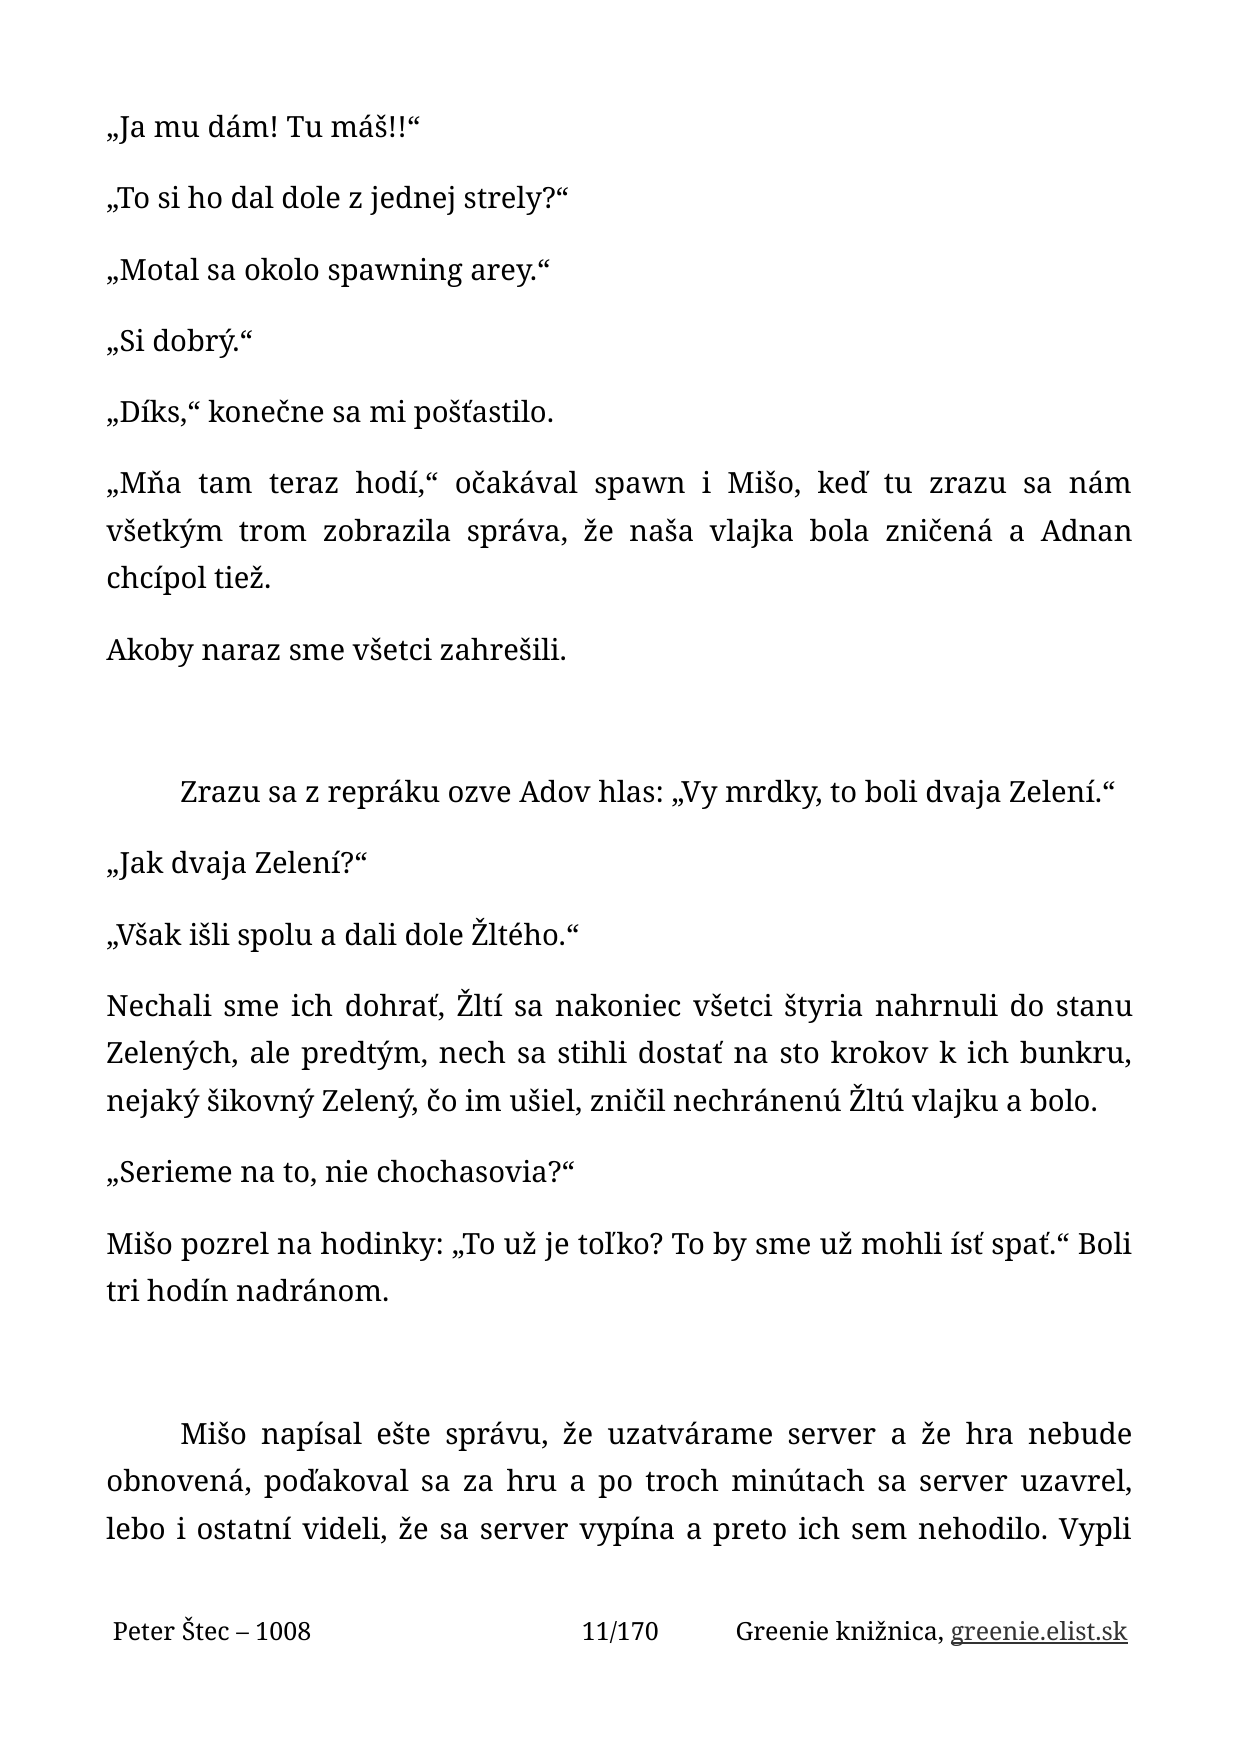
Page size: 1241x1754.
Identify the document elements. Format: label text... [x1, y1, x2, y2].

text „Díks,“ konečne sa mi pošťastilo. [106, 391, 1134, 431]
text Nechali sme ich dohrať, Žltí sa nakoniec všetci štyria nahrnuli do stanu Zelených, ale predtým, nech sa stihli dostať na sto krokov k ich bunkru, nejaký šikovný Zelený, čo im ušiel, zničil nechránenú Žltú vlajku a bolo. [106, 985, 1134, 1120]
text „Jak dvaja Zelení?“ [106, 843, 1134, 882]
text „Serieme na to, nie chochasovia?“ [106, 1152, 1134, 1191]
text „To si ho dal dole z jednej strely?“ [106, 177, 1134, 217]
text „Motal sa okolo spawning arey.“ [106, 249, 1134, 288]
text „Mňa tam teraz hodí,“ očakával spawn i Mišo, keď tu zrazu sa nám všetkým trom zobrazila správa, že naša vlajka bola zničená a Adnan chcípol tiež. [106, 462, 1134, 597]
text Akoby naraz sme všetci zahrešili. [106, 629, 1134, 669]
text Mišo pozrel na hodinky: „To už je toľko? To by sme už mohli ísť spať.“ Boli tri hodín nadránom. [106, 1223, 1134, 1310]
text „Si dobrý.“ [106, 320, 1134, 360]
text Mišo napísal ešte správu, že uzatvárame server a že hra nebude obnovená, poďakoval sa za hru a po troch minútach sa server uzavrel, lebo i ostatní videli, že sa server vypína a preto ich sem nehodilo. Vypli [106, 1413, 1134, 1548]
text „Ja mu dám! Tu máš!!“ [106, 106, 1134, 146]
text „Však išli spolu a dali dole Žltého.“ [106, 914, 1134, 954]
text Zrazu sa z repráku ozve Adov hlas: „Vy mrdky, to boli dvaja Zelení.“ [106, 771, 1134, 811]
